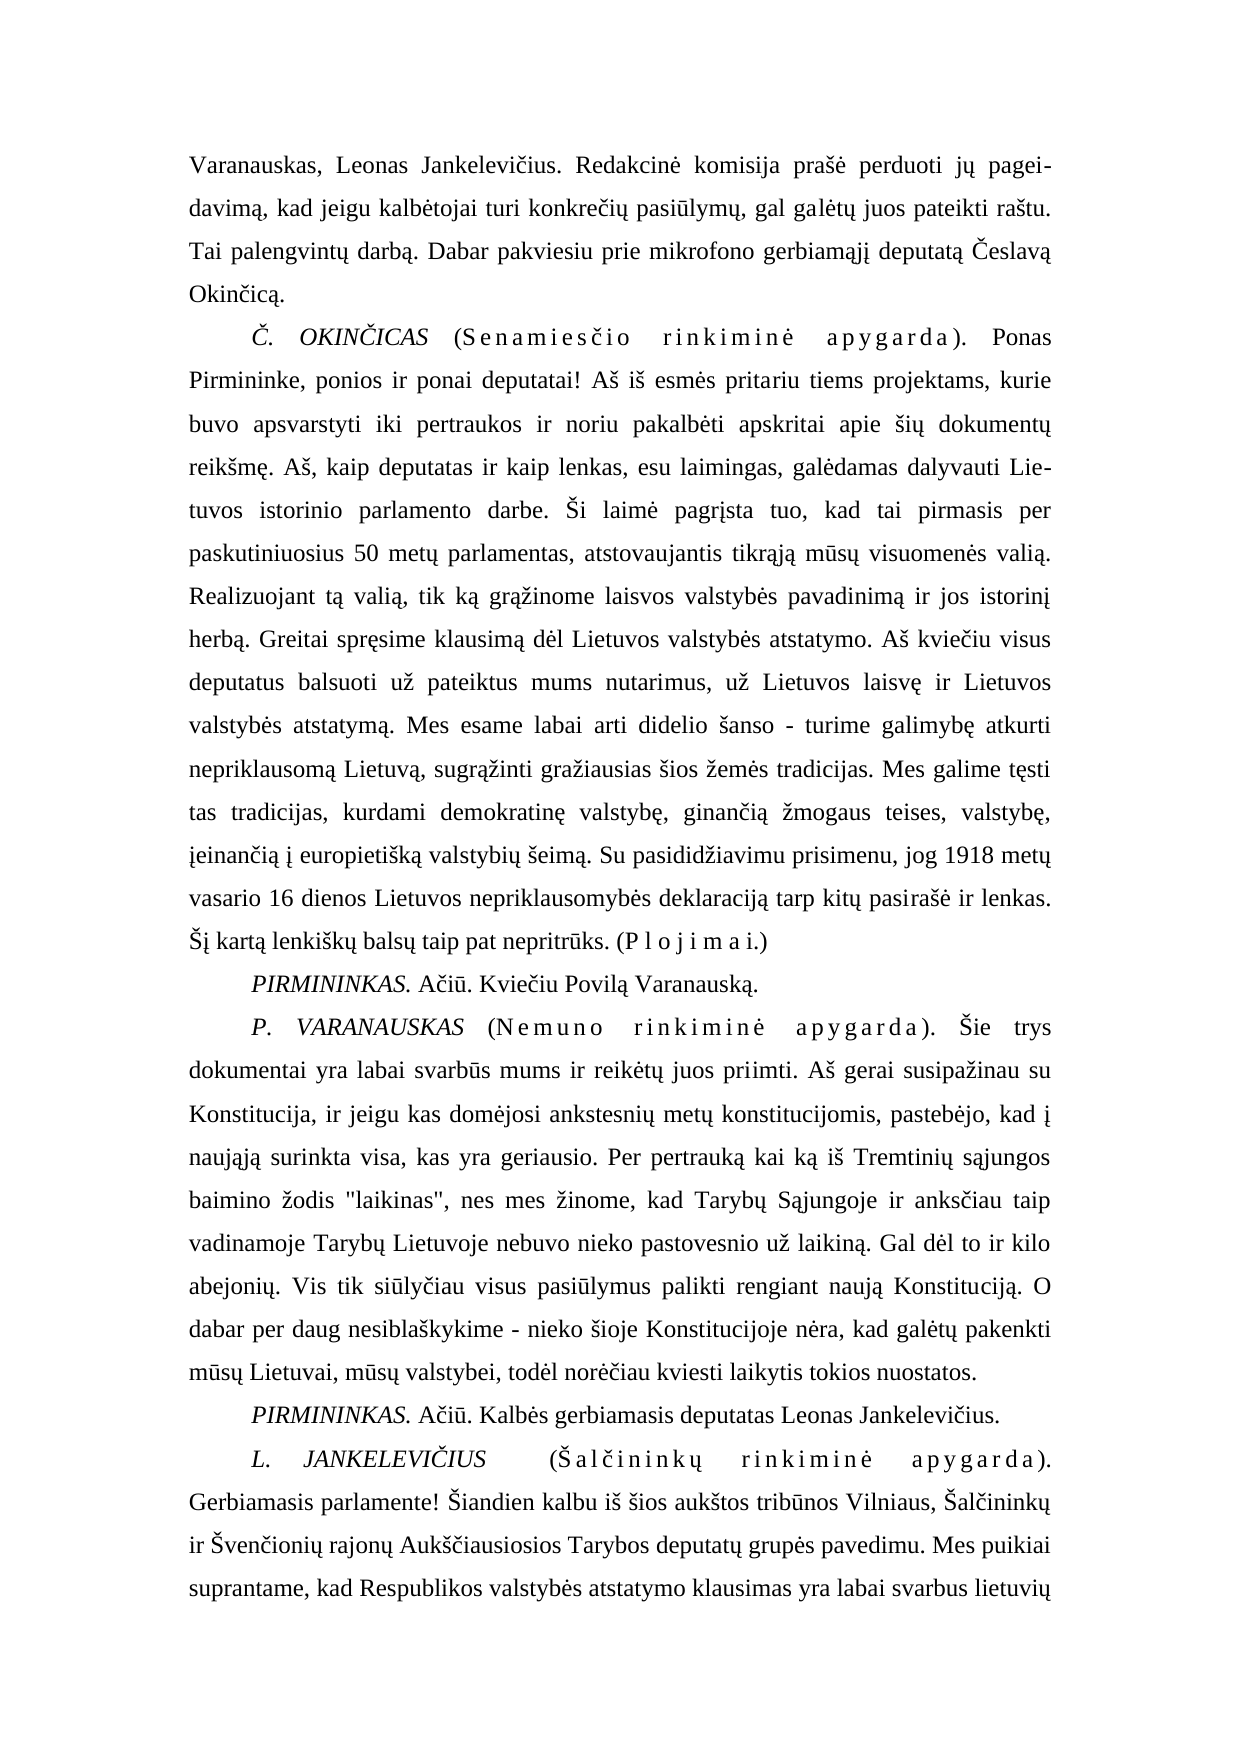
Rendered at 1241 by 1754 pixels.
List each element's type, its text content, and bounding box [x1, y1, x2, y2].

text L. Jankelevičius (Šalčininkų rinkiminė apygar­da). Gerbiamasis parlamente! Šiandien kalbu iš šios aukštos tribūnos Vilniaus, Šalčininkų ir Švenčionių rajonų Aukščiausiosios Tarybos deputatų grupės pavedimu. Mes puikiai supranta­me, kad Respublikos valstybės atstatymo klausimas yra labai svarbus lietuvių [189, 1444, 1052, 1602]
text Pirmininkas. Ačiū. Kviečiu Povilą Varanauską. [189, 969, 1052, 998]
text Varanauskas, Leo­nas Jankelevičius. Redakcinė komisija prašė perduoti jų pagei­davimą, kad jeigu kalbėtojai turi konkrečių pasiūlymų, gal ga­lėtų juos pateikti raštu. Tai palengvintų darbą. Dabar pakviesiu prie mikrofono gerbiamąjį deputatą Česlavą Okinčicą. [189, 150, 1052, 308]
text Č. Okinčicas (Senamiesčio rinkiminė apygarda). Ponas Pirmininke, ponios ir ponai deputatai! Aš iš esmės prita­riu tiems projektams, kurie buvo apsvarstyti iki pertraukos ir noriu pakalbėti apskritai apie šių dokumentų reikšmę. Aš, kaip deputatas ir kaip lenkas, esu laimingas, galėdamas dalyvauti Lie­tuvos istorinio parlamento darbe. Ši laimė pagrįsta tuo, kad tai pirmasis per paskutiniuosius 50 metų parlamentas, atstovau­jantis tikrąją mūsų visuomenės valią. Realizuojant tą valią, tik ką grąžinome laisvos valstybės pavadinimą ir jos istorinį her­bą. Greitai spręsime klausimą dėl Lietuvos valstybės atstatymo. Aš kviečiu visus deputatus balsuoti už pateiktus mums nutari­mus, už Lietuvos laisvę ir Lietuvos valstybės atstatymą. Mes esame labai arti didelio šanso - turime galimybę atkurti nepri­klausomą Lietuvą, sugrąžinti gražiausias šios žemės tradicijas. Mes galime tęsti tas tradicijas, kurdami demokratinę valstybę, ginančią žmogaus teises, valstybę, įeinančią į europietišką vals­tybių šeimą. Su pasididžiavimu prisimenu, jog 1918 metų vasario 16 dienos Lietuvos nepriklausomybės deklaraciją tarp kitų pasi­rašė ir lenkas. Šį kartą lenkiškų balsų taip pat nepritrūks. (P l o j i m a i.) [189, 322, 1052, 955]
text Pirmininkas. Ačiū. Kalbės gerbiamasis deputatas Leonas Jan­kelevičius. [189, 1401, 1052, 1429]
text P. Varanauskas (Nemuno rinkiminė apygarda). Šie trys dokumentai yra labai svarbūs mums ir reikėtų juos pri­imti. Aš gerai susipažinau su Konstitucija, ir jeigu kas domėjosi ankstesnių metų konstitucijomis, pastebėjo, kad į naująją surinkta visa, kas yra geriausio. Per pertrauką kai ką iš Tremtinių sąjungos baimino žodis "laikinas", nes mes žinome, kad Tarybų Sąjungoje ir anksčiau taip vadinamoje Tarybų Lietuvoje nebuvo nieko pastovesnio už laikiną. Gal dėl to ir kilo abejonių. Vis tik siūlyčiau visus pasiūlymus palikti rengiant naują Konstitu­ciją. O dabar per daug nesiblaškykime - nieko šioje Konstituci­joje nėra, kad galėtų pakenkti mūsų Lietuvai, mūsų valstybei, todėl norėčiau kviesti laikytis tokios nuostatos. [189, 1012, 1052, 1386]
